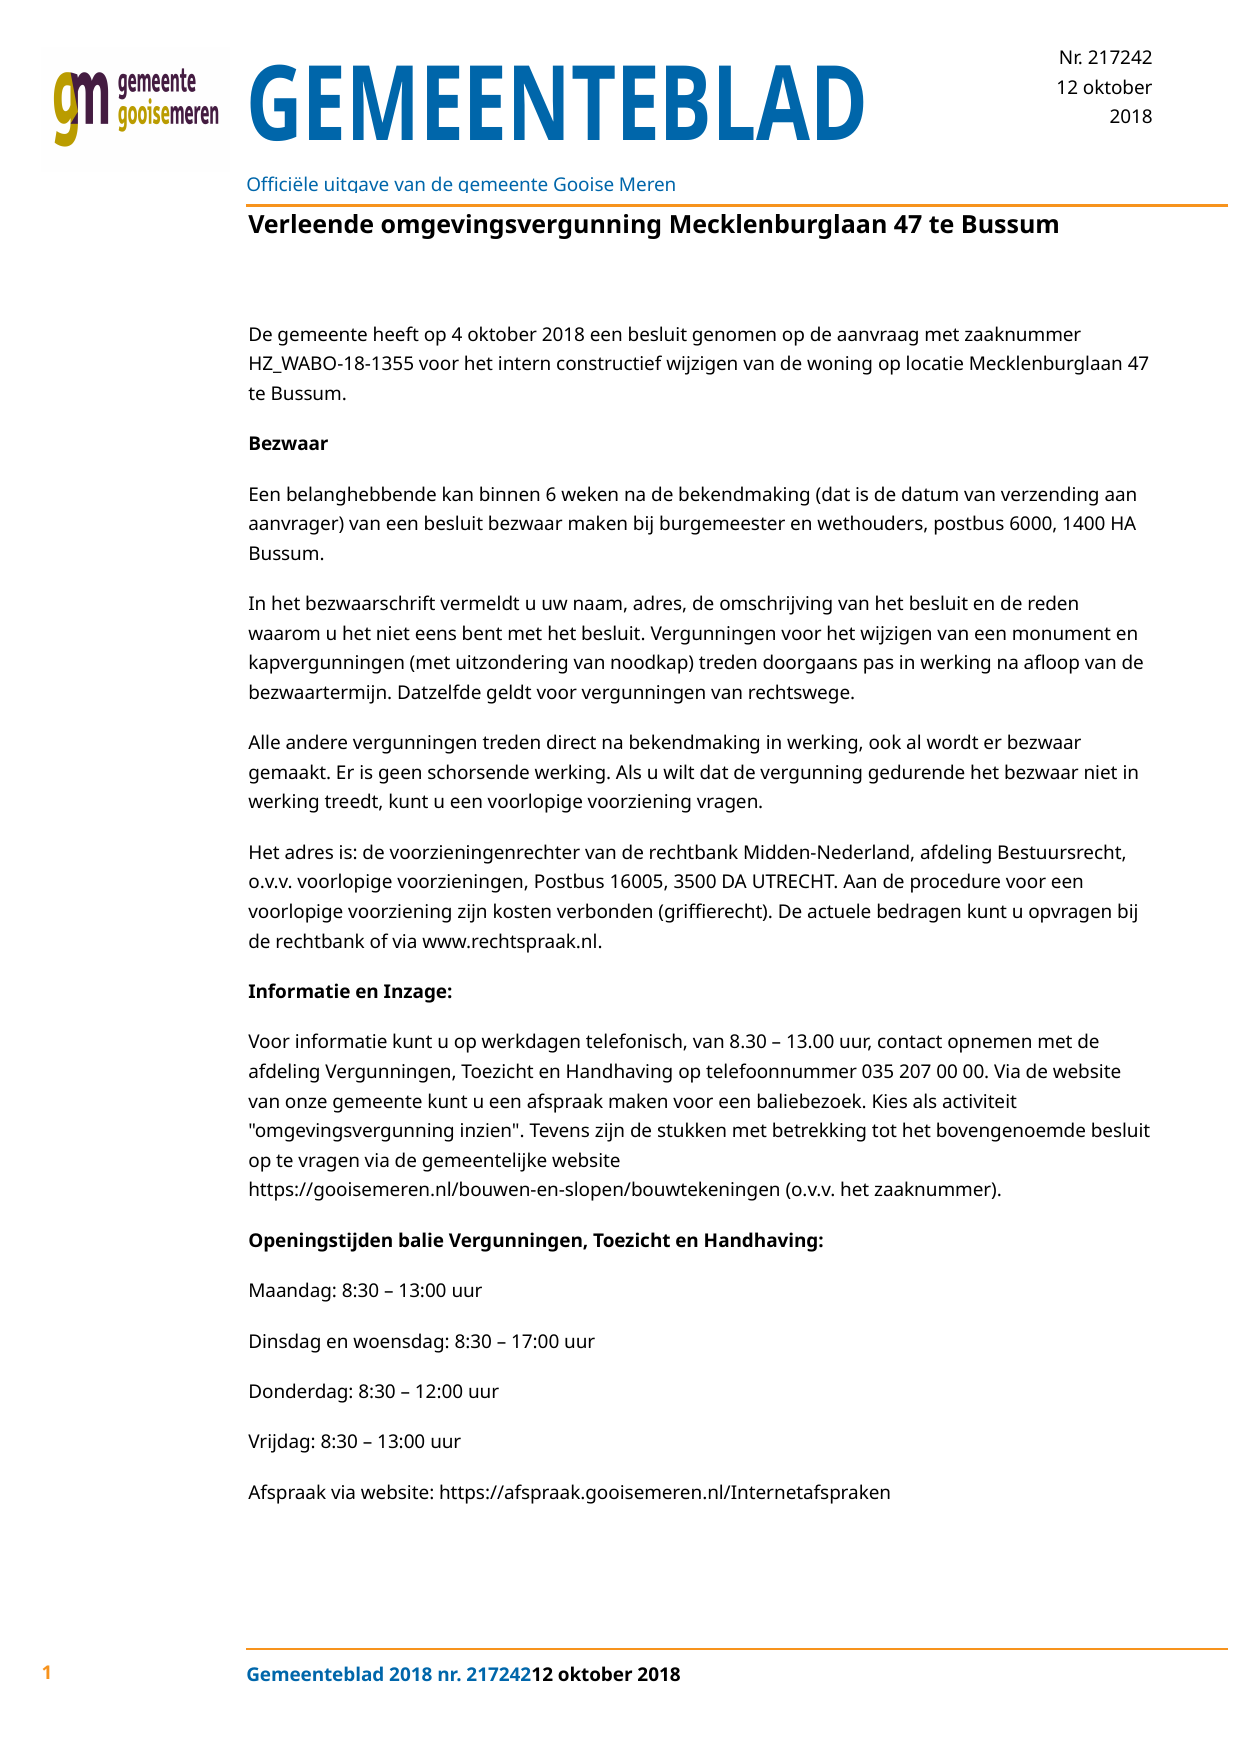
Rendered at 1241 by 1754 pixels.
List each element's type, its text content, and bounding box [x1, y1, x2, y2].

text Alle andere vergunningen treden direct na bekendmaking in werking, ook al wordt er bezwaar gemaakt. Er is geen schorsende werking. Als u wilt dat de vergunning gedurende het bezwaar niet in werking treedt, kunt u een voorlopige voorziening vragen. [248, 729, 1152, 814]
text Openingstijden balie Vergunningen, Toezicht en Handhaving: [248, 1227, 1152, 1253]
text Afspraak via website: https://afspraak.gooisemeren.nl/Internetafspraken [248, 1479, 1152, 1505]
text Het adres is: de voorzieningenrechter van de rechtbank Midden-Nederland, afdeling Bestuursrecht, o.v.v. voorlopige voorzieningen, Postbus 16005, 3500 DA UTRECHT. Aan de procedure voor een voorlopige voorziening zijn kosten verbonden (griffierecht). De actuele bedragen kunt u opvragen bij de rechtbank of via www.rechtspraak.nl. [248, 839, 1152, 953]
text Dinsdag en woensdag: 8:30 – 17:00 uur [248, 1328, 1152, 1353]
text De gemeente heeft op 4 oktober 2018 een besluit genomen op de aanvraag met zaaknummer HZ_WABO-18-1355 voor het intern constructief wijzigen van de woning op locatie Mecklenburglaan 47 te Bussum. [248, 321, 1152, 406]
text Maandag: 8:30 – 13:00 uur [248, 1277, 1152, 1303]
text Informatie en Inzage: [248, 978, 1152, 1004]
text Vrijdag: 8:30 – 13:00 uur [248, 1429, 1152, 1454]
text Bezwaar [248, 430, 1152, 456]
text Voor informatie kunt u op werkdagen telefonisch, van 8.30 – 13.00 uur, contact opnemen met de afdeling Vergunningen, Toezicht en Handhaving op telefoonnummer 035 207 00 00. Via de website van onze gemeente kunt u een afspraak maken voor een baliebezoek. Kies als activiteit "omgevingsvergunning inzien". Tevens zijn de stukken met betrekking tot het bovengenoemde besluit op te vragen via de gemeentelijke website https://gooisemeren.nl/bouwen-en-slopen/bouwtekeningen (o.v.v. het zaaknummer). [248, 1029, 1152, 1202]
text In het bezwaarschrift vermeldt u uw naam, adres, de omschrijving van het besluit en de reden waarom u het niet eens bent met het besluit. Vergunningen voor het wijzigen van een monument en kapvergunningen (met uitzondering van noodkap) treden doorgaans pas in werking na afloop van de bezwaartermijn. Datzelfde geldt voor vergunningen van rechtswege. [248, 590, 1152, 705]
text Donderdag: 8:30 – 12:00 uur [248, 1378, 1152, 1404]
text Een belanghebbende kan binnen 6 weken na de bekendmaking (dat is de datum van verzending aan aanvrager) van een besluit bezwaar maken bij burgemeester en wethouders, postbus 6000, 1400 HA Bussum. [248, 481, 1152, 566]
text Verleende omgevingsvergunning Mecklenburglaan 47 te Bussum [248, 207, 1152, 241]
picture [41, 47, 231, 172]
